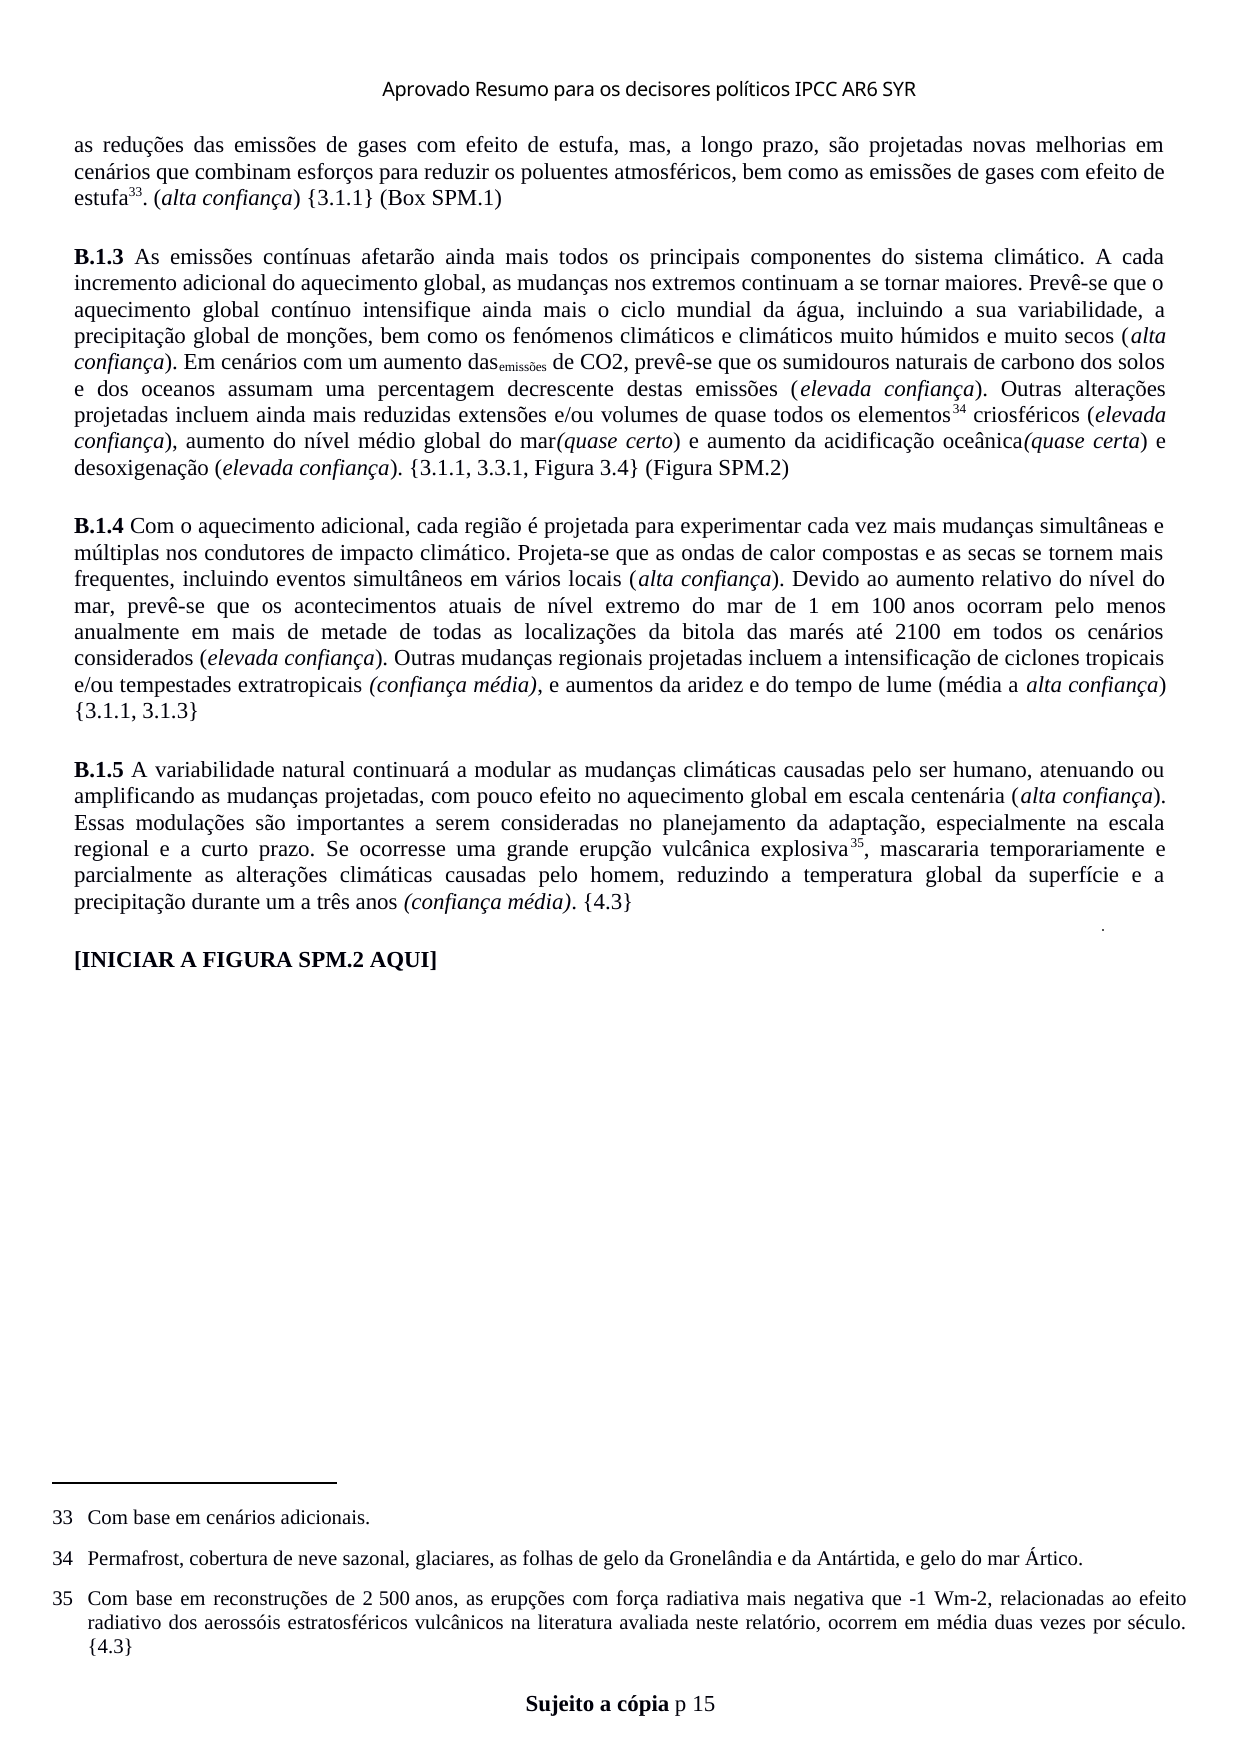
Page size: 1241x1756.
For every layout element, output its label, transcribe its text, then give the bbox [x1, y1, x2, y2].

text Com base em cenários adicionais. [52, 1505, 1188, 1529]
text B.1.3 As emissões contínuas afetarão ainda mais todos os principais componentes do sistema climático. A cada incremento adicional do aquecimento global, as mudanças nos extremos continuam a se tornar maiores. Prevê-se que o aquecimento global contínuo intensifique ainda mais o ciclo mundial da água, incluindo a sua variabilidade, a precipitação global de monções, bem como os fenómenos climáticos e climáticos muito húmidos e muito secos (alta confiança). Em cenários com um aumento dasemissões de CO2, prevê-se que os sumidouros naturais de carbono dos solos e dos oceanos assumam uma percentagem decrescente destas emissões (elevada confiança). Outras alterações projetadas incluem ainda mais reduzidas extensões e/ou volumes de quase todos os elementos criosféricos (elevada confiança), aumento do nível médio global do mar(quase certo) e aumento da acidificação oceânica(quase certa) e desoxigenação (elevada confiança). {3.1.1, 3.3.1, Figura 3.4} (Figura SPM.2) [74, 243, 1166, 480]
text [INICIAR A FIGURA SPM.2 AQUI] [74, 947, 1166, 973]
text B.1.4 Com o aquecimento adicional, cada região é projetada para experimentar cada vez mais mudanças simultâneas e múltiplas nos condutores de impacto climático. Projeta-se que as ondas de calor compostas e as secas se tornem mais frequentes, incluindo eventos simultâneos em vários locais (alta confiança). Devido ao aumento relativo do nível do mar, prevê-se que os acontecimentos atuais de nível extremo do mar de 1 em 100 anos ocorram pelo menos anualmente em mais de metade de todas as localizações da bitola das marés até 2100 em todos os cenários considerados (elevada confiança). Outras mudanças regionais projetadas incluem a intensificação de ciclones tropicais e/ou tempestades extratropicais (confiança média), e aumentos da aridez e do tempo de lume (média a alta confiança) {3.1.1, 3.1.3} [74, 513, 1166, 723]
text Permafrost, cobertura de neve sazonal, glaciares, as folhas de gelo da Gronelândia e da Antártida, e gelo do mar Ártico. [52, 1545, 1188, 1569]
text B.1.5 A variabilidade natural continuará a modular as mudanças climáticas causadas pelo ser humano, atenuando ou amplificando as mudanças projetadas, com pouco efeito no aquecimento global em escala centenária (alta confiança). Essas modulações são importantes a serem consideradas no planejamento da adaptação, especialmente na escala regional e a curto prazo. Se ocorresse uma grande erupção vulcânica explosiva, mascararia temporariamente e parcialmente as alterações climáticas causadas pelo homem, reduzindo a temperatura global da superfície e a precipitação durante um a três anos (confiança média). {4.3} [74, 756, 1166, 914]
text Com base em reconstruções de 2 500 anos, as erupções com força radiativa mais negativa que -1 Wm-2, relacionadas ao efeito radiativo dos aerossóis estratosféricos vulcânicos na literatura avaliada neste relatório, ocorrem em média duas vezes por século. {4.3} [52, 1586, 1188, 1658]
text as reduções das emissões de gases com efeito de estufa, mas, a longo prazo, são projetadas novas melhorias em cenários que combinam esforços para reduzir os poluentes atmosféricos, bem como as emissões de gases com efeito de estufa. (alta confiança) {3.1.1} (Box SPM.1) [74, 131, 1166, 210]
